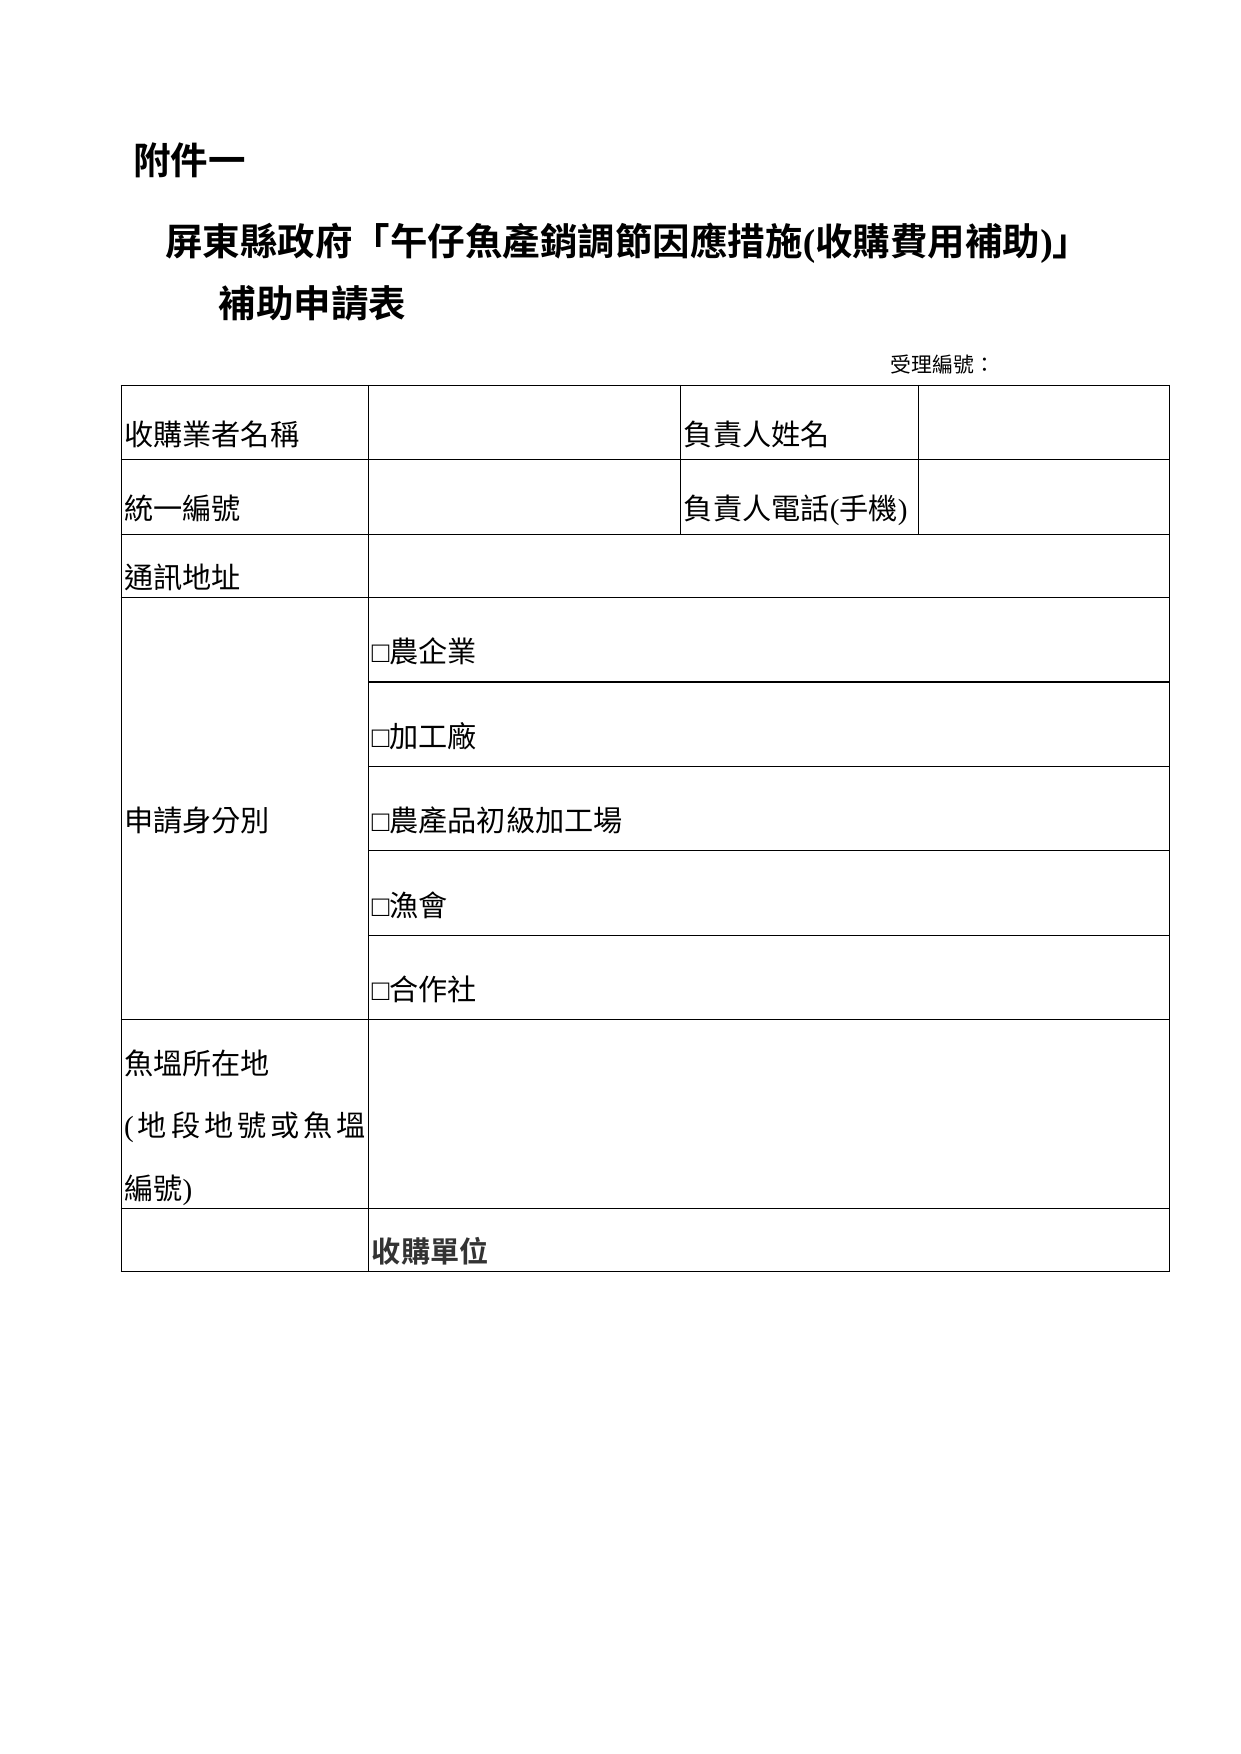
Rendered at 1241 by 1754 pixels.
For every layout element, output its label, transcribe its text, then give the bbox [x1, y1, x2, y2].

table_cell [369, 1020, 1169, 1207]
table_cell 通訊地址 [122, 535, 368, 597]
table_cell 收購單位 [369, 1209, 1169, 1271]
table_cell □合作社 [369, 936, 1169, 1019]
table_cell [1170, 850, 1188, 934]
table_cell [1170, 1019, 1188, 1207]
table_cell □農產品初級加工場 [369, 767, 1169, 850]
table_header 負責人姓名 [681, 386, 918, 459]
table_cell 魚塭所在地 (地段地號或魚塭編號) [122, 1020, 368, 1207]
table_cell [1170, 459, 1188, 533]
table_cell 統一編號 [122, 460, 368, 533]
table_cell [1170, 935, 1188, 1019]
table_cell [369, 535, 1169, 597]
table_cell [122, 1209, 368, 1271]
table_cell [1170, 766, 1188, 850]
text 附件一 [133, 133, 1122, 185]
table_cell [369, 460, 680, 533]
text 補助申請表 [133, 260, 1122, 322]
text 受理編號： [133, 322, 1122, 385]
table_header [919, 386, 1169, 459]
table_cell [1170, 534, 1188, 597]
table_cell □漁會 [369, 851, 1169, 934]
table_cell [1170, 681, 1188, 766]
text 屏東縣政府「午仔魚產銷調節因應措施(收購費用補助)」 [133, 197, 1122, 260]
table_cell 申請身分別 [122, 598, 368, 1019]
table_cell 負責人電話(手機) [681, 460, 918, 533]
table_header [1170, 385, 1188, 459]
table_header 收購業者名稱 [122, 386, 368, 459]
table_cell □農企業 [369, 598, 1169, 681]
table_header [369, 386, 680, 459]
table_cell [1170, 597, 1188, 681]
table_cell □加工廠 [369, 683, 1169, 766]
table_cell [919, 460, 1169, 533]
table_cell [1170, 1208, 1188, 1271]
